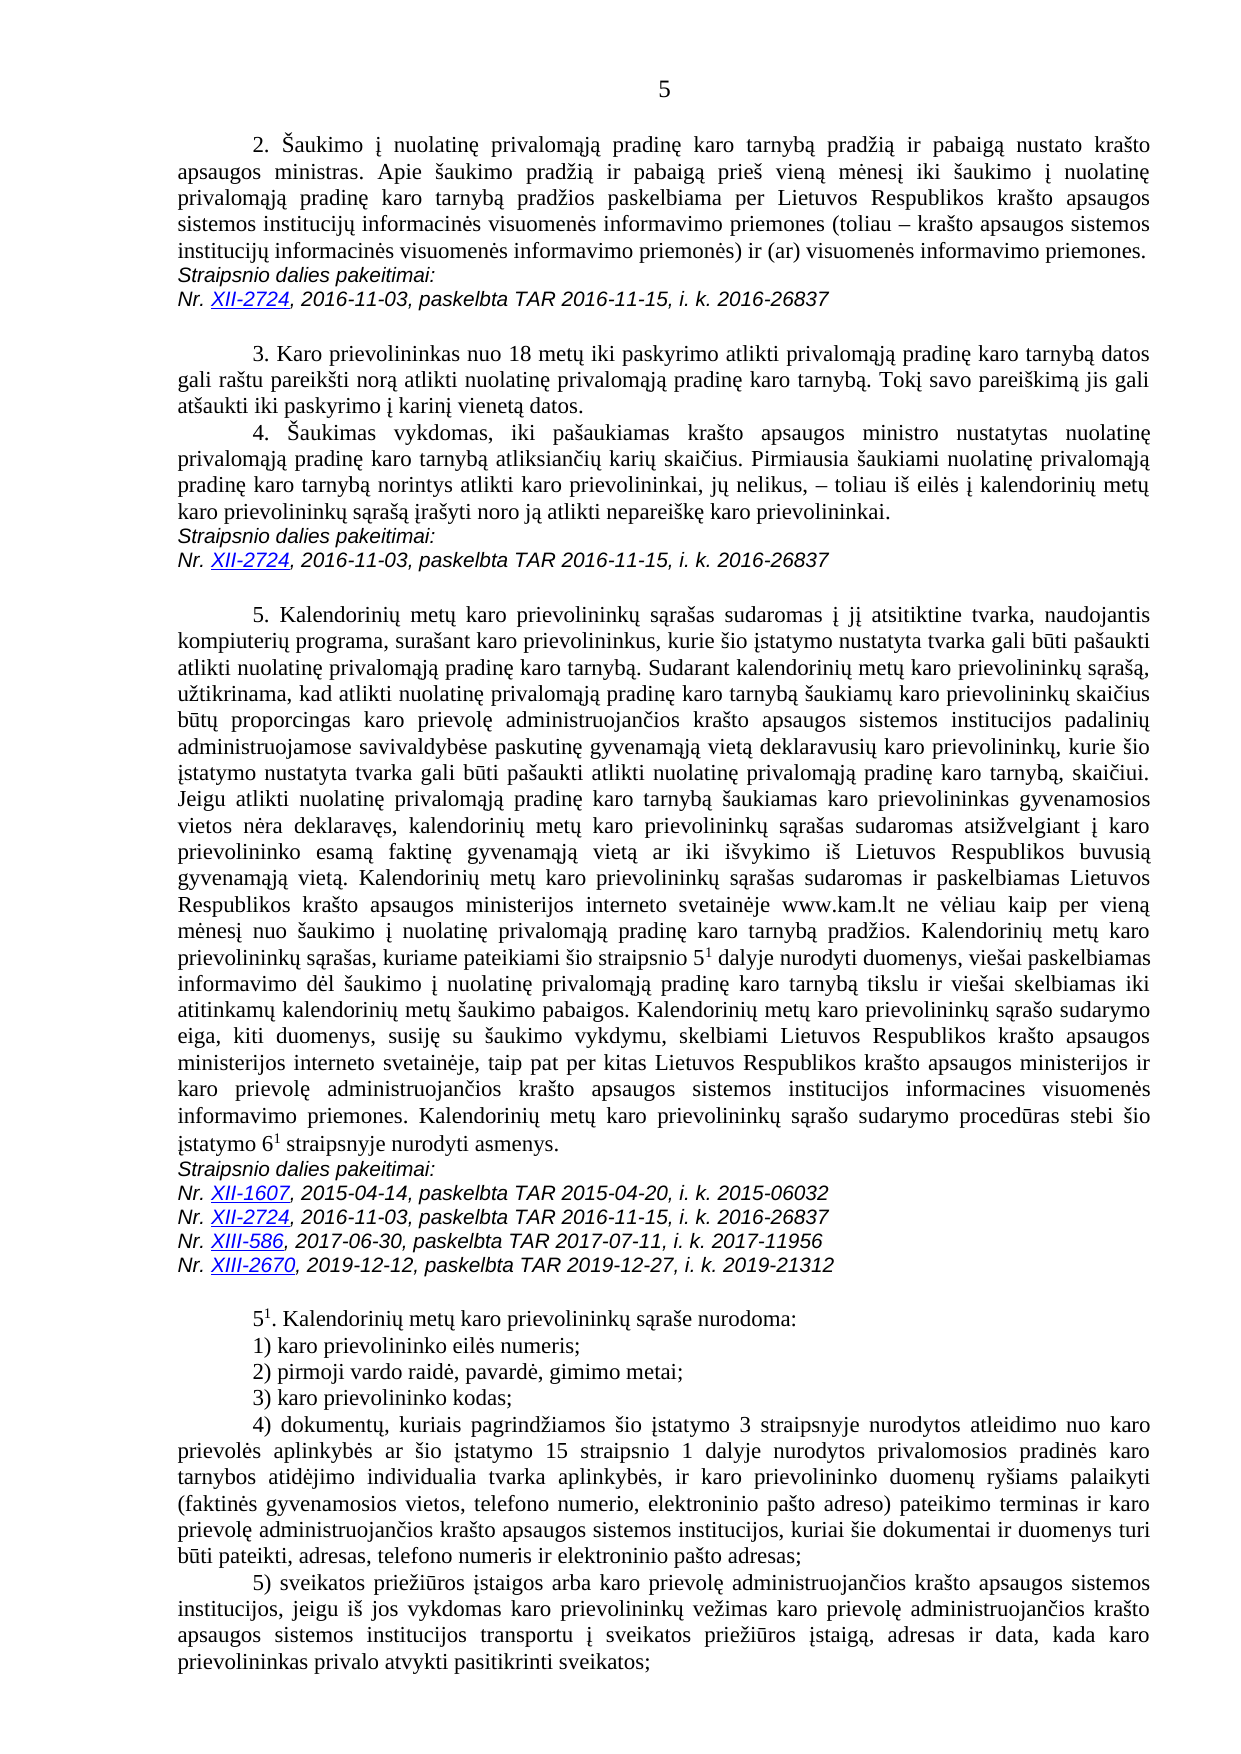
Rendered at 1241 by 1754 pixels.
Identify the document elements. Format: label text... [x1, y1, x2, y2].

text 3. Karo prievolininkas nuo 18 metų iki paskyrimo atlikti privalomąją pradinę karo tarnybą datos gali raštu pareikšti norą atlikti nuolatinę privalomąją pradinę karo tarnybą. Tokį savo pareiškimą jis gali atšaukti iki paskyrimo į karinį vienetą datos. [177, 340, 1152, 419]
text 4) dokumentų, kuriais pagrindžiamos šio įstatymo 3 straipsnyje nurodytos atleidimo nuo karo prievolės aplinkybės ar šio įstatymo 15 straipsnio 1 dalyje nurodytos privalomosios pradinės karo tarnybos atidėjimo individualia tvarka aplinkybės, ir karo prievolininko duomenų ryšiams palaikyti (faktinės gyvenamosios vietos, telefono numerio, elektroninio pašto adreso) pateikimo terminas ir karo prievolę administruojančios krašto apsaugos sistemos institucijos, kuriai šie dokumentai ir duomenys turi būti pateikti, adresas, telefono numeris ir elektroninio pašto adresas; [177, 1411, 1152, 1569]
text 1) karo prievolininko eilės numeris; [177, 1332, 1152, 1358]
text Nr. XII-2724, 2016-11-03, paskelbta TAR 2016-11-15, i. k. 2016-26837 [177, 548, 1152, 572]
text Nr. XIII-2670, 2019-12-12, paskelbta TAR 2019-12-27, i. k. 2019-21312 [177, 1253, 1152, 1277]
text 3) karo prievolininko kodas; [177, 1384, 1152, 1411]
text 4. Šaukimas vykdomas, iki pašaukiamas krašto apsaugos ministro nustatytas nuolatinę privalomąją pradinę karo tarnybą atliksiančių karių skaičius. Pirmiausia šaukiami nuolatinę privalomąją pradinę karo tarnybą norintys atlikti karo prievolininkai, jų nelikus, – toliau iš eilės į kalendorinių metų karo prievolininkų sąrašą įrašyti noro ją atlikti nepareiškę karo prievolininkai. [177, 419, 1152, 524]
text 51. Kalendorinių metų karo prievolininkų sąraše nurodoma: [177, 1305, 1152, 1332]
text 2. Šaukimo į nuolatinę privalomąją pradinę karo tarnybą pradžią ir pabaigą nustato krašto apsaugos ministras. Apie šaukimo pradžią ir pabaigą prieš vieną mėnesį iki šaukimo į nuolatinę privalomąją pradinę karo tarnybą pradžios paskelbiama per Lietuvos Respublikos krašto apsaugos sistemos institucijų informacinės visuomenės informavimo priemones (toliau – krašto apsaugos sistemos institucijų informacinės visuomenės informavimo priemonės) ir (ar) visuomenės informavimo priemones. [177, 131, 1152, 263]
text 5. Kalendorinių metų karo prievolininkų sąrašas sudaromas į jį atsitiktine tvarka, naudojantis kompiuterių programa, surašant karo prievolininkus, kurie šio įstatymo nustatyta tvarka gali būti pašaukti atlikti nuolatinę privalomąją pradinę karo tarnybą. Sudarant kalendorinių metų karo prievolininkų sąrašą, užtikrinama, kad atlikti nuolatinę privalomąją pradinę karo tarnybą šaukiamų karo prievolininkų skaičius būtų proporcingas karo prievolę administruojančios krašto apsaugos sistemos institucijos padalinių administruojamose savivaldybėse paskutinę gyvenamąją vietą deklaravusių karo prievolininkų, kurie šio įstatymo nustatyta tvarka gali būti pašaukti atlikti nuolatinę privalomąją pradinę karo tarnybą, skaičiui. Jeigu atlikti nuolatinę privalomąją pradinę karo tarnybą šaukiamas karo prievolininkas gyvenamosios vietos nėra deklaravęs, kalendorinių metų karo prievolininkų sąrašas sudaromas atsižvelgiant į karo prievolininko esamą faktinę gyvenamąją vietą ar iki išvykimo iš Lietuvos Respublikos buvusią gyvenamąją vietą. Kalendorinių metų karo prievolininkų sąrašas sudaromas ir paskelbiamas Lietuvos Respublikos krašto apsaugos ministerijos interneto svetainėje www.kam.lt ne vėliau kaip per vieną mėnesį nuo šaukimo į nuolatinę privalomąją pradinę karo tarnybą pradžios. Kalendorinių metų karo prievolininkų sąrašas, kuriame pateikiami šio straipsnio 51 dalyje nurodyti duomenys, viešai paskelbiamas informavimo dėl šaukimo į nuolatinę privalomąją pradinę karo tarnybą tikslu ir viešai skelbiamas iki atitinkamų kalendorinių metų šaukimo pabaigos. Kalendorinių metų karo prievolininkų sąrašo sudarymo eiga, kiti duomenys, susiję su šaukimo vykdymu, skelbiami Lietuvos Respublikos krašto apsaugos ministerijos interneto svetainėje, taip pat per kitas Lietuvos Respublikos krašto apsaugos ministerijos ir karo prievolę administruojančios krašto apsaugos sistemos institucijos informacines visuomenės informavimo priemones. Kalendorinių metų karo prievolininkų sąrašo sudarymo procedūras stebi šio įstatymo 61 straipsnyje nurodyti asmenys. [177, 601, 1152, 1157]
text Nr. XII-2724, 2016-11-03, paskelbta TAR 2016-11-15, i. k. 2016-26837 [177, 287, 1152, 311]
text 5) sveikatos priežiūros įstaigos arba karo prievolę administruojančios krašto apsaugos sistemos institucijos, jeigu iš jos vykdomas karo prievolininkų vežimas karo prievolę administruojančios krašto apsaugos sistemos institucijos transportu į sveikatos priežiūros įstaigą, adresas ir data, kada karo prievolininkas privalo atvykti pasitikrinti sveikatos; [177, 1569, 1152, 1674]
text Straipsnio dalies pakeitimai: [177, 1157, 1152, 1181]
text Straipsnio dalies pakeitimai: [177, 263, 1152, 287]
text Straipsnio dalies pakeitimai: [177, 524, 1152, 548]
text 2) pirmoji vardo raidė, pavardė, gimimo metai; [177, 1358, 1152, 1384]
text Nr. XII-1607, 2015-04-14, paskelbta TAR 2015-04-20, i. k. 2015-06032 [177, 1181, 1152, 1205]
text Nr. XIII-586, 2017-06-30, paskelbta TAR 2017-07-11, i. k. 2017-11956 [177, 1229, 1152, 1253]
text Nr. XII-2724, 2016-11-03, paskelbta TAR 2016-11-15, i. k. 2016-26837 [177, 1205, 1152, 1229]
